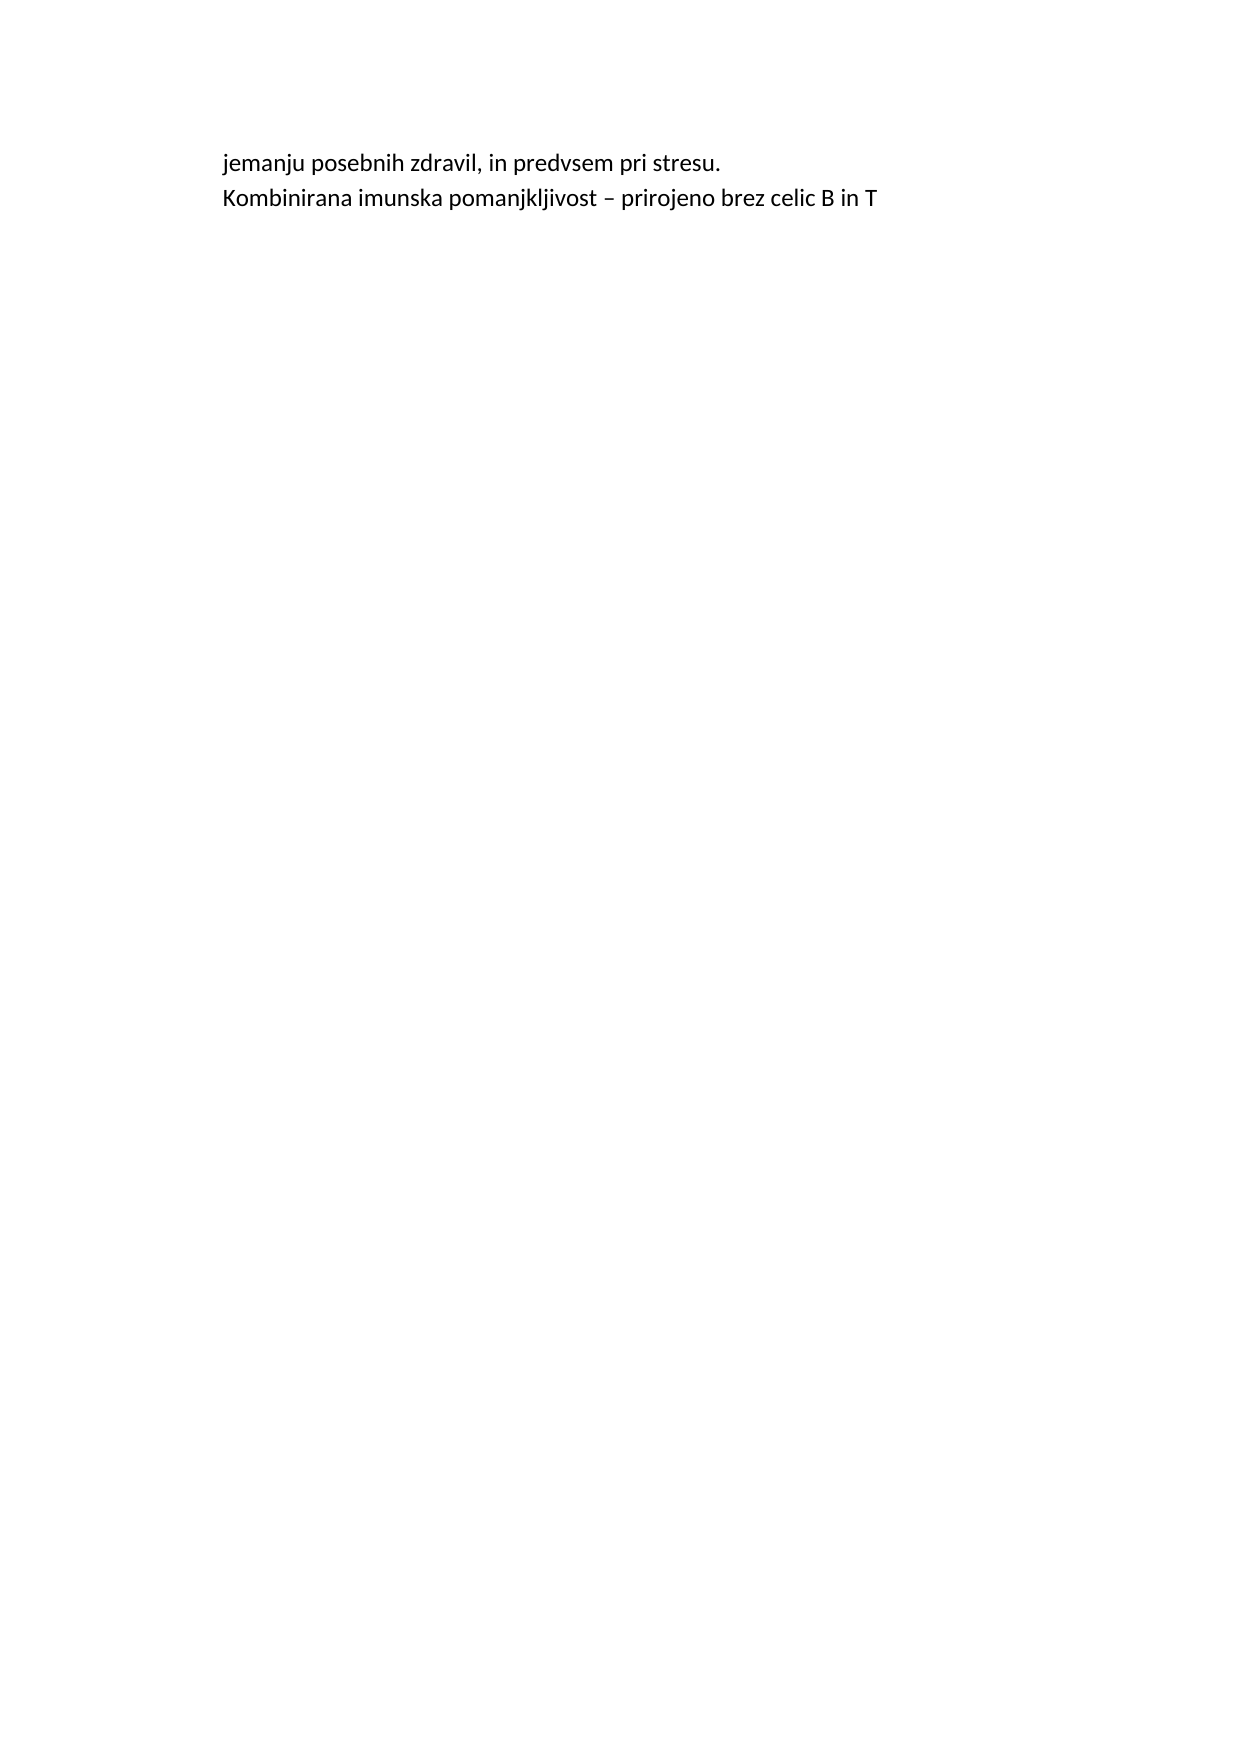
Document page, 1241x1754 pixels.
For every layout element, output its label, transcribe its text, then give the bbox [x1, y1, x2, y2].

list jemanju posebnih zdravil, in predvsem pri stresu. Kombinirana imunska pomanjkljivost – prirojeno brez celic B in T [185, 148, 1093, 213]
